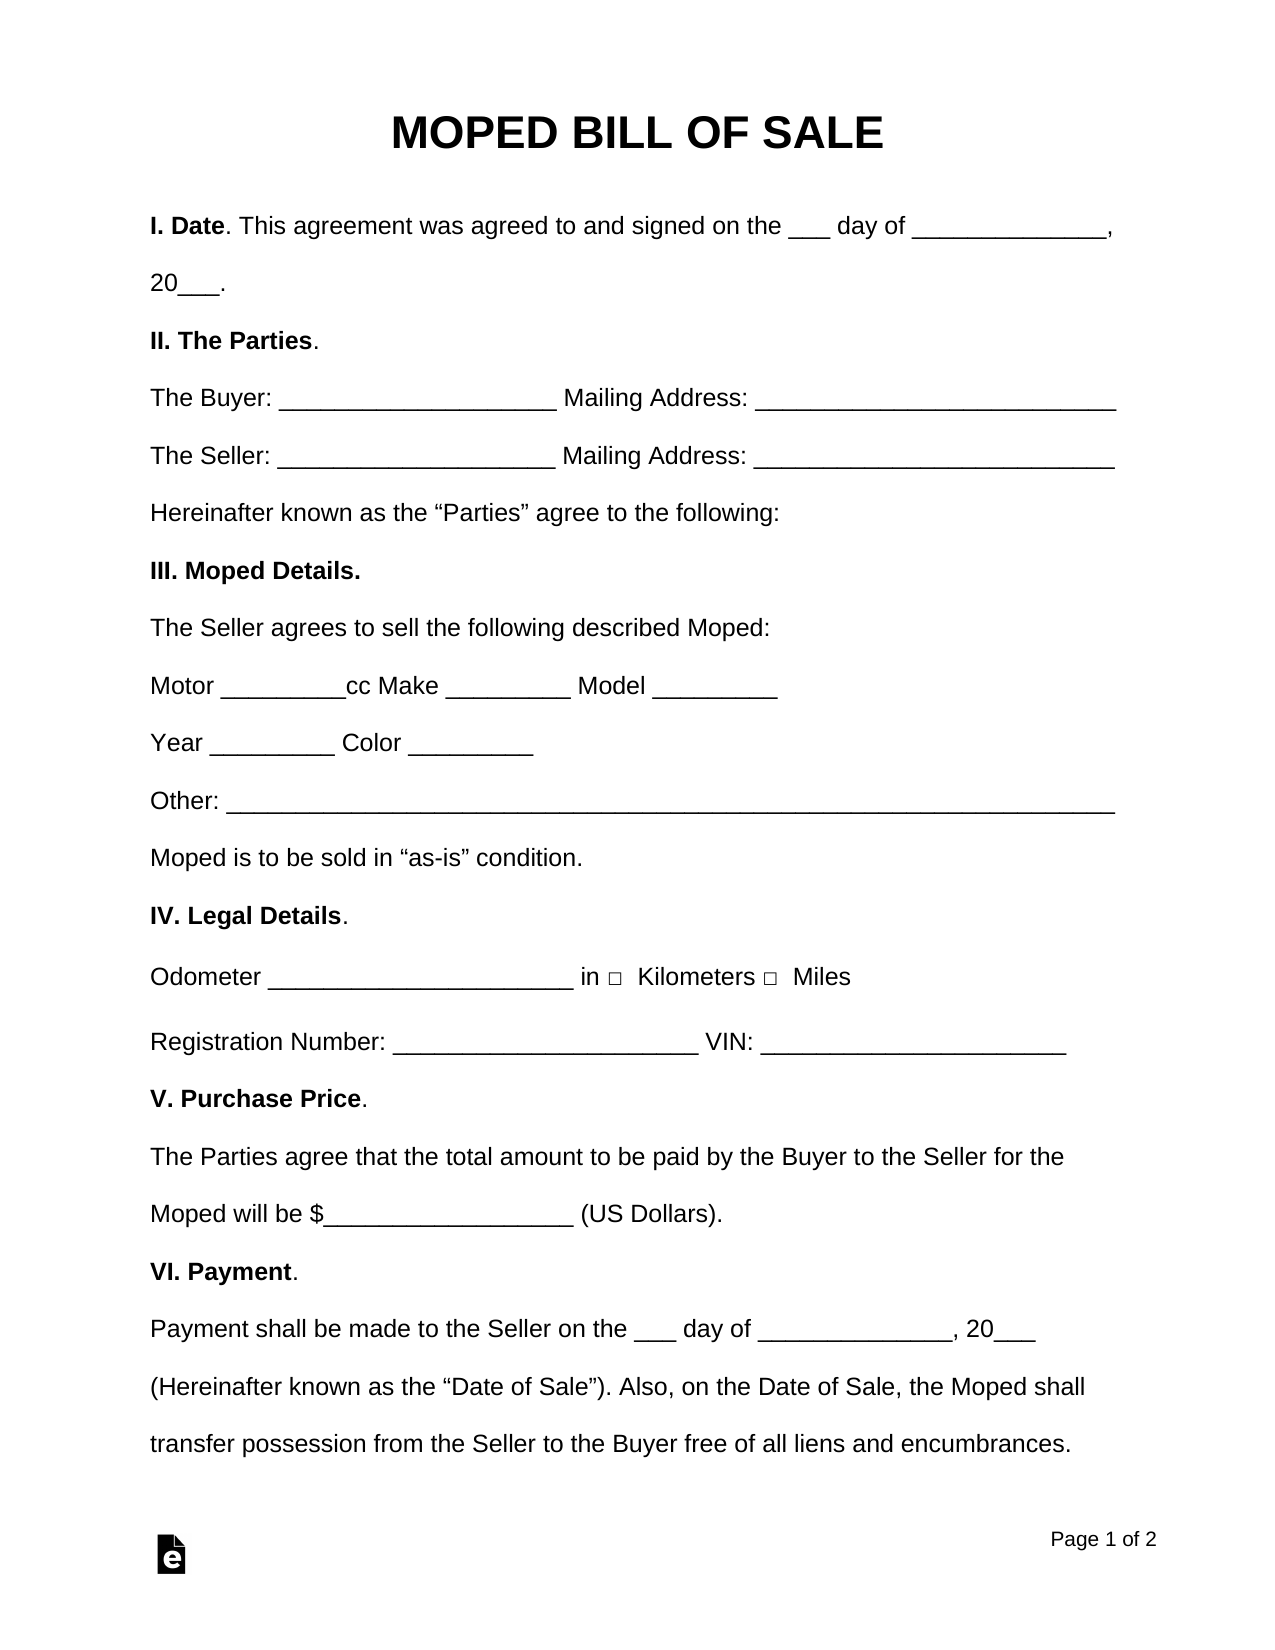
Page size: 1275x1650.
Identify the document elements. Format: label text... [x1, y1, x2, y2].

text VI. Payment. [150, 1257, 1125, 1285]
text Odometer ______________________ in ☐ Kilometers ☐ Miles [150, 958, 1125, 992]
text Moped is to be sold in “as-is” condition. [150, 843, 1125, 872]
text V. Purchase Price. [150, 1084, 1125, 1113]
text The Parties agree that the total amount to be paid by the Buyer to the Seller for the Moped will be $__________________ (US Dollars). [150, 1142, 1125, 1228]
text Year _________ Color _________ [150, 728, 1125, 757]
text Registration Number: ______________________ VIN: ______________________ [150, 1027, 1125, 1055]
text MOPED BILL OF SALE [150, 106, 1125, 158]
text The Seller agrees to sell the following described Moped: [150, 613, 1125, 642]
text III. Moped Details. [150, 556, 1125, 585]
text Motor _________cc Make _________ Model _________ [150, 671, 1125, 700]
text Other: ________________________________________________________________ [150, 786, 1125, 815]
text Payment shall be made to the Seller on the ___ day of ______________, 20___ (Hereinafter known as the “Date of Sale”). Also, on the Date of Sale, the Moped shall transfer possession from the Seller to the Buyer free of all liens and encumbrances. [150, 1314, 1125, 1458]
text I. Date. This agreement was agreed to and signed on the ___ day of ______________, 20___. [150, 211, 1125, 297]
text The Buyer: ____________________ Mailing Address: __________________________ [150, 383, 1125, 412]
text Hereinafter known as the “Parties” agree to the following: [150, 498, 1125, 527]
text IV. Legal Details. [150, 901, 1125, 930]
text II. The Parties. [150, 326, 1125, 355]
text The Seller: ____________________ Mailing Address: __________________________ [150, 441, 1125, 470]
